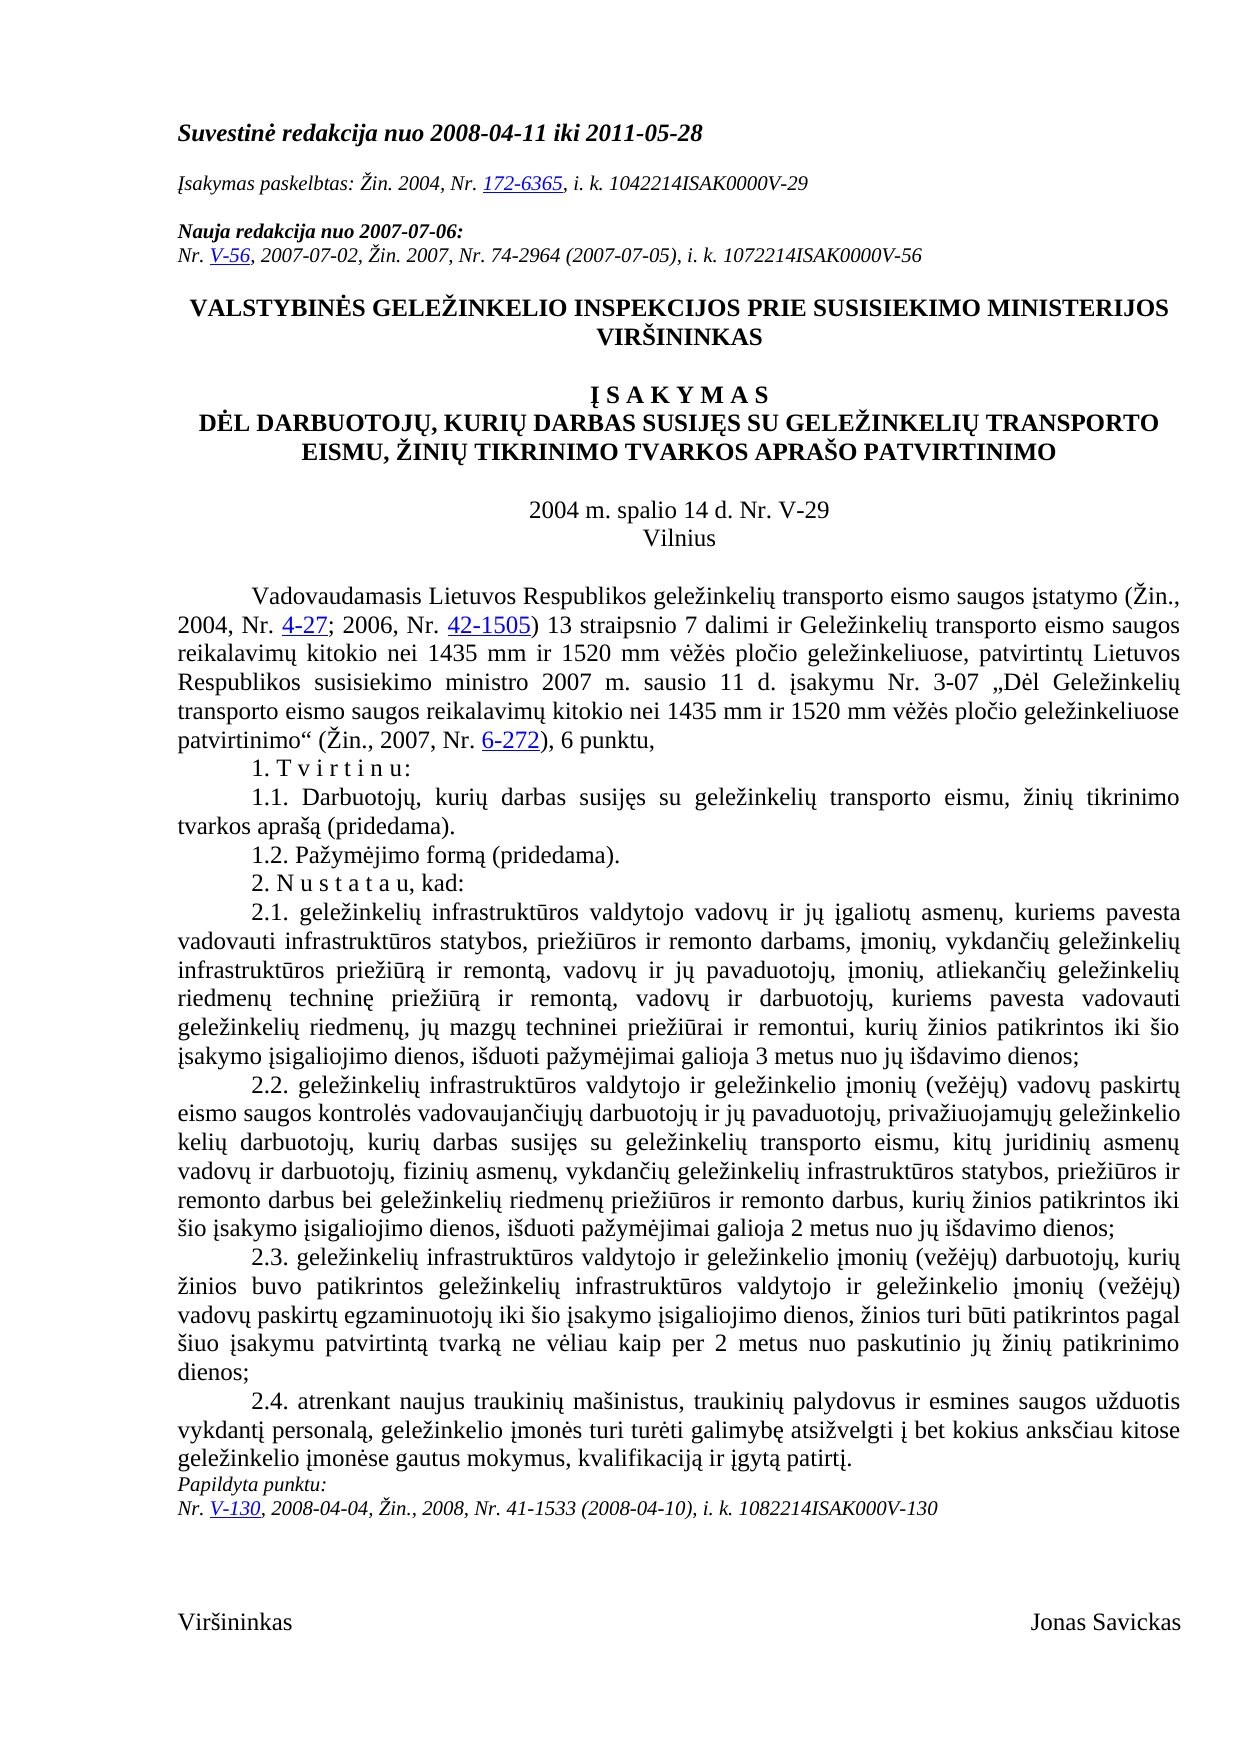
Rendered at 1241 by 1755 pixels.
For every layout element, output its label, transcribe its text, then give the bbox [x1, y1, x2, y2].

text Viršininkas Jonas Savickas [177, 1607, 1181, 1635]
text Suvestinė redakcija nuo 2008-04-11 iki 2011-05-28 [177, 118, 1181, 147]
text 2.2. geležinkelių infrastruktūros valdytojo ir geležinkelio įmonių (vežėjų) vadovų paskirtų eismo saugos kontrolės vadovaujančiųjų darbuotojų ir jų pavaduotojų, privažiuojamųjų geležinkelio kelių darbuotojų, kurių darbas susijęs su geležinkelių transporto eismu, kitų juridinių asmenų vadovų ir darbuotojų, fizinių asmenų, vykdančių geležinkelių infrastruktūros statybos, priežiūros ir remonto darbus bei geležinkelių riedmenų priežiūros ir remonto darbus, kurių žinios patikrintos iki šio įsakymo įsigaliojimo dienos, išduoti pažymėjimai galioja 2 metus nuo jų išdavimo dienos; [177, 1070, 1181, 1242]
text Vilnius [177, 523, 1181, 552]
text Nauja redakcija nuo 2007-07-06: [177, 219, 1181, 243]
text Nr. V-130, 2008-04-04, Žin., 2008, Nr. 41-1533 (2008-04-10), i. k. 1082214ISAK000V-130 [177, 1496, 1181, 1520]
text ĮSAKYMAS [177, 380, 1181, 408]
text 1.1. Darbuotojų, kurių darbas susijęs su geležinkelių transporto eismu, žinių tikrinimo tvarkos aprašą (pridedama). [177, 782, 1181, 840]
text Nr. V-56, 2007-07-02, Žin. 2007, Nr. 74-2964 (2007-07-05), i. k. 1072214ISAK0000V-56 [177, 243, 1181, 267]
text DĖL DARBUOTOJŲ, KURIŲ DARBAS SUSIJĘS SU GELEŽINKELIŲ TRANSPORTO EISMU, ŽINIŲ TIKRINIMO TVARKOS APRAŠO PATVIRTINIMO [177, 408, 1181, 466]
text 2.3. geležinkelių infrastruktūros valdytojo ir geležinkelio įmonių (vežėjų) darbuotojų, kurių žinios buvo patikrintos geležinkelių infrastruktūros valdytojo ir geležinkelio įmonių (vežėjų) vadovų paskirtų egzaminuotojų iki šio įsakymo įsigaliojimo dienos, žinios turi būti patikrintos pagal šiuo įsakymu patvirtintą tvarką ne vėliau kaip per 2 metus nuo paskutinio jų žinių patikrinimo dienos; [177, 1242, 1181, 1386]
text 1.2. Pažymėjimo formą (pridedama). [177, 840, 1181, 868]
text Įsakymas paskelbtas: Žin. 2004, Nr. 172-6365, i. k. 1042214ISAK0000V-29 [177, 171, 1181, 195]
text VALSTYBINĖS GELEŽINKELIO INSPEKCIJOS PRIE SUSISIEKIMO MINISTERIJOS VIRŠININKAS [177, 293, 1181, 351]
text Papildyta punktu: [177, 1472, 1181, 1496]
text Vadovaudamasis Lietuvos Respublikos geležinkelių transporto eismo saugos įstatymo (Žin., 2004, Nr. 4-27; 2006, Nr. 42-1505) 13 straipsnio 7 dalimi ir Geležinkelių transporto eismo saugos reikalavimų kitokio nei 1435 mm ir 1520 mm vėžės pločio geležinkeliuose, patvirtintų Lietuvos Respublikos susisiekimo ministro 2007 m. sausio 11 d. įsakymu Nr. 3-07 „Dėl Geležinkelių transporto eismo saugos reikalavimų kitokio nei 1435 mm ir 1520 mm vėžės pločio geležinkeliuose patvirtinimo“ (Žin., 2007, Nr. 6-272), 6 punktu, [177, 581, 1181, 753]
text 1. Tvirtinu: [177, 753, 1181, 782]
text 2004 m. spalio 14 d. Nr. V-29 [177, 495, 1181, 523]
text 2.4. atrenkant naujus traukinių mašinistus, traukinių palydovus ir esmines saugos užduotis vykdantį personalą, geležinkelio įmonės turi turėti galimybę atsižvelgti į bet kokius anksčiau kitose geležinkelio įmonėse gautus mokymus, kvalifikaciją ir įgytą patirtį. [177, 1386, 1181, 1472]
text 2.1. geležinkelių infrastruktūros valdytojo vadovų ir jų įgaliotų asmenų, kuriems pavesta vadovauti infrastruktūros statybos, priežiūros ir remonto darbams, įmonių, vykdančių geležinkelių infrastruktūros priežiūrą ir remontą, vadovų ir jų pavaduotojų, įmonių, atliekančių geležinkelių riedmenų techninę priežiūrą ir remontą, vadovų ir darbuotojų, kuriems pavesta vadovauti geležinkelių riedmenų, jų mazgų techninei priežiūrai ir remontui, kurių žinios patikrintos iki šio įsakymo įsigaliojimo dienos, išduoti pažymėjimai galioja 3 metus nuo jų išdavimo dienos; [177, 897, 1181, 1070]
text 2. Nustatau, kad: [177, 868, 1181, 897]
